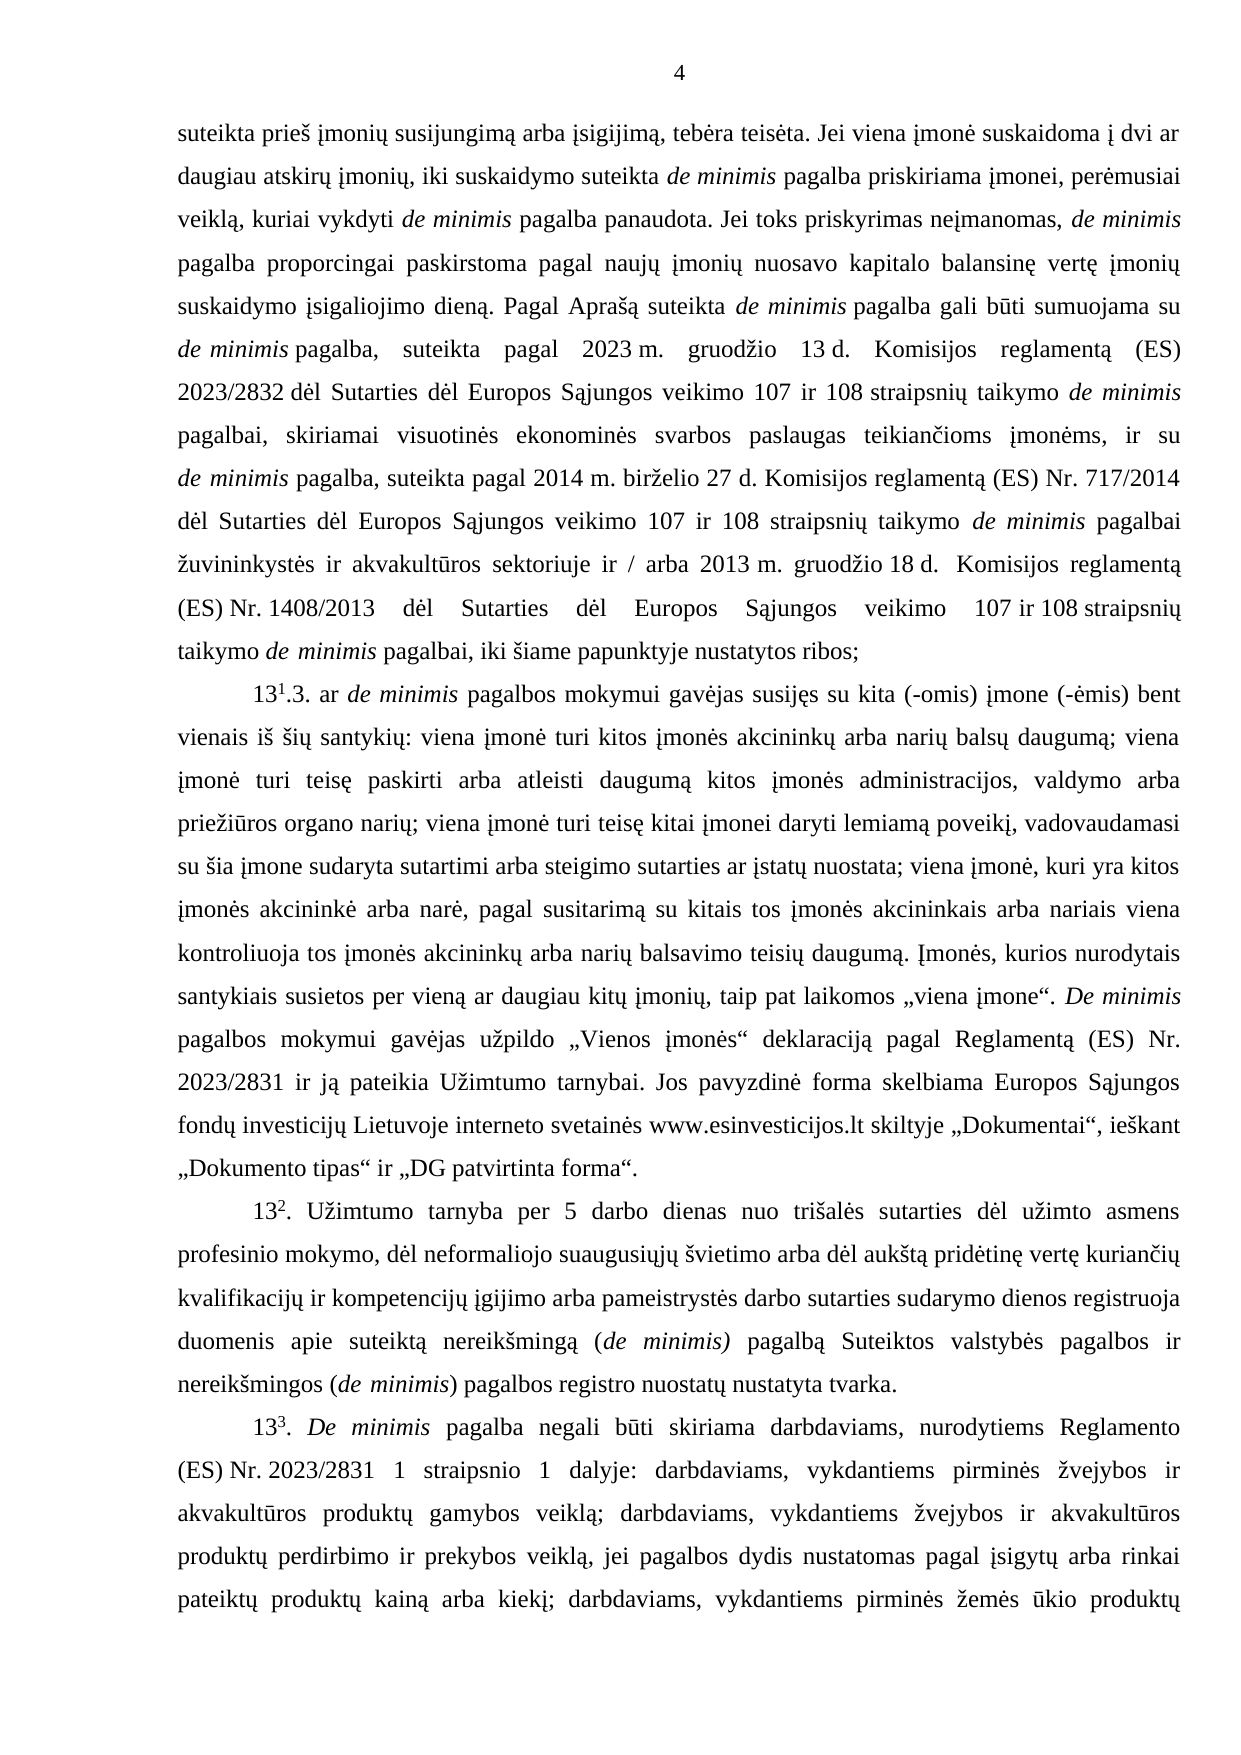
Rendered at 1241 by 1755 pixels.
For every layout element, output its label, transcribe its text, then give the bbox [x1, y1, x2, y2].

text 131.3. ar de minimis pagalbos mokymui gavėjas susijęs su kita (-omis) įmone (-ėmis) bent vienais iš šių santykių: viena įmonė turi kitos įmonės akcininkų arba narių balsų daugumą; viena įmonė turi teisę paskirti arba atleisti daugumą kitos įmonės administracijos, valdymo arba priežiūros organo narių; viena įmonė turi teisę kitai įmonei daryti lemiamą poveikį, vadovaudamasi su šia įmone sudaryta sutartimi arba steigimo sutarties ar įstatų nuostata; viena įmonė, kuri yra kitos įmonės akcininkė arba narė, pagal susitarimą su kitais tos įmonės akcininkais arba nariais viena kontroliuoja tos įmonės akcininkų arba narių balsavimo teisių daugumą. Įmonės, kurios nurodytais santykiais susietos per vieną ar daugiau kitų įmonių, taip pat laikomos „viena įmone“. De minimis pagalbos mokymui gavėjas užpildo „Vienos įmonės“ deklaraciją pagal Reglamentą (ES) Nr. 2023/2831 ir ją pateikia Užimtumo tarnybai. Jos pavyzdinė forma skelbiama Europos Sąjungos fondų investicijų Lietuvoje interneto svetainės www.esinvesticijos.lt skiltyje „Dokumentai“, ieškant „Dokumento tipas“ ir „DG patvirtinta forma“. [177, 679, 1181, 1182]
text suteikta prieš įmonių susijungimą arba įsigijimą, tebėra teisėta. Jei viena įmonė suskaidoma į dvi ar daugiau atskirų įmonių, iki suskaidymo suteikta de minimis pagalba priskiriama įmonei, perėmusiai veiklą, kuriai vykdyti de minimis pagalba panaudota. Jei toks priskyrimas neįmanomas, de minimis pagalba proporcingai paskirstoma pagal naujų įmonių nuosavo kapitalo balansinę vertę įmonių suskaidymo įsigaliojimo dieną. Pagal Aprašą suteikta de minimis pagalba gali būti sumuojama su de minimis pagalba, suteikta pagal 2023 m. gruodžio 13 d. Komisijos reglamentą (ES) 2023/2832 dėl Sutarties dėl Europos Sąjungos veikimo 107 ir 108 straipsnių taikymo de minimis pagalbai, skiriamai visuotinės ekonominės svarbos paslaugas teikiančioms įmonėms, ir su de minimis pagalba, suteikta pagal 2014 m. birželio 27 d. Komisijos reglamentą (ES) Nr. 717/2014 dėl Sutarties dėl Europos Sąjungos veikimo 107 ir 108 straipsnių taikymo de minimis pagalbai žuvininkystės ir akvakultūros sektoriuje ir / arba 2013 m. gruodžio 18 d. Komisijos reglamentą (ES) Nr. 1408/2013 dėl Sutarties dėl Europos Sąjungos veikimo 107 ir 108 straipsnių taikymo de minimis pagalbai, iki šiame papunktyje nustatytos ribos; [177, 118, 1181, 664]
text 133. De minimis pagalba negali būti skiriama darbdaviams, nurodytiems Reglamento (ES) Nr. 2023/2831 1 straipsnio 1 dalyje: darbdaviams, vykdantiems pirminės žvejybos ir akvakultūros produktų gamybos veiklą; darbdaviams, vykdantiems žvejybos ir akvakultūros produktų perdirbimo ir prekybos veiklą, jei pagalbos dydis nustatomas pagal įsigytų arba rinkai pateiktų produktų kainą arba kiekį; darbdaviams, vykdantiems pirminės žemės ūkio produktų [177, 1412, 1181, 1613]
text 132. Užimtumo tarnyba per 5 darbo dienas nuo trišalės sutarties dėl užimto asmens profesinio mokymo, dėl neformaliojo suaugusiųjų švietimo arba dėl aukštą pridėtinę vertę kuriančių kvalifikacijų ir kompetencijų įgijimo arba pameistrystės darbo sutarties sudarymo dienos registruoja duomenis apie suteiktą nereikšmingą (de minimis) pagalbą Suteiktos valstybės pagalbos ir nereikšmingos (de minimis) pagalbos registro nuostatų nustatyta tvarka. [177, 1196, 1181, 1398]
